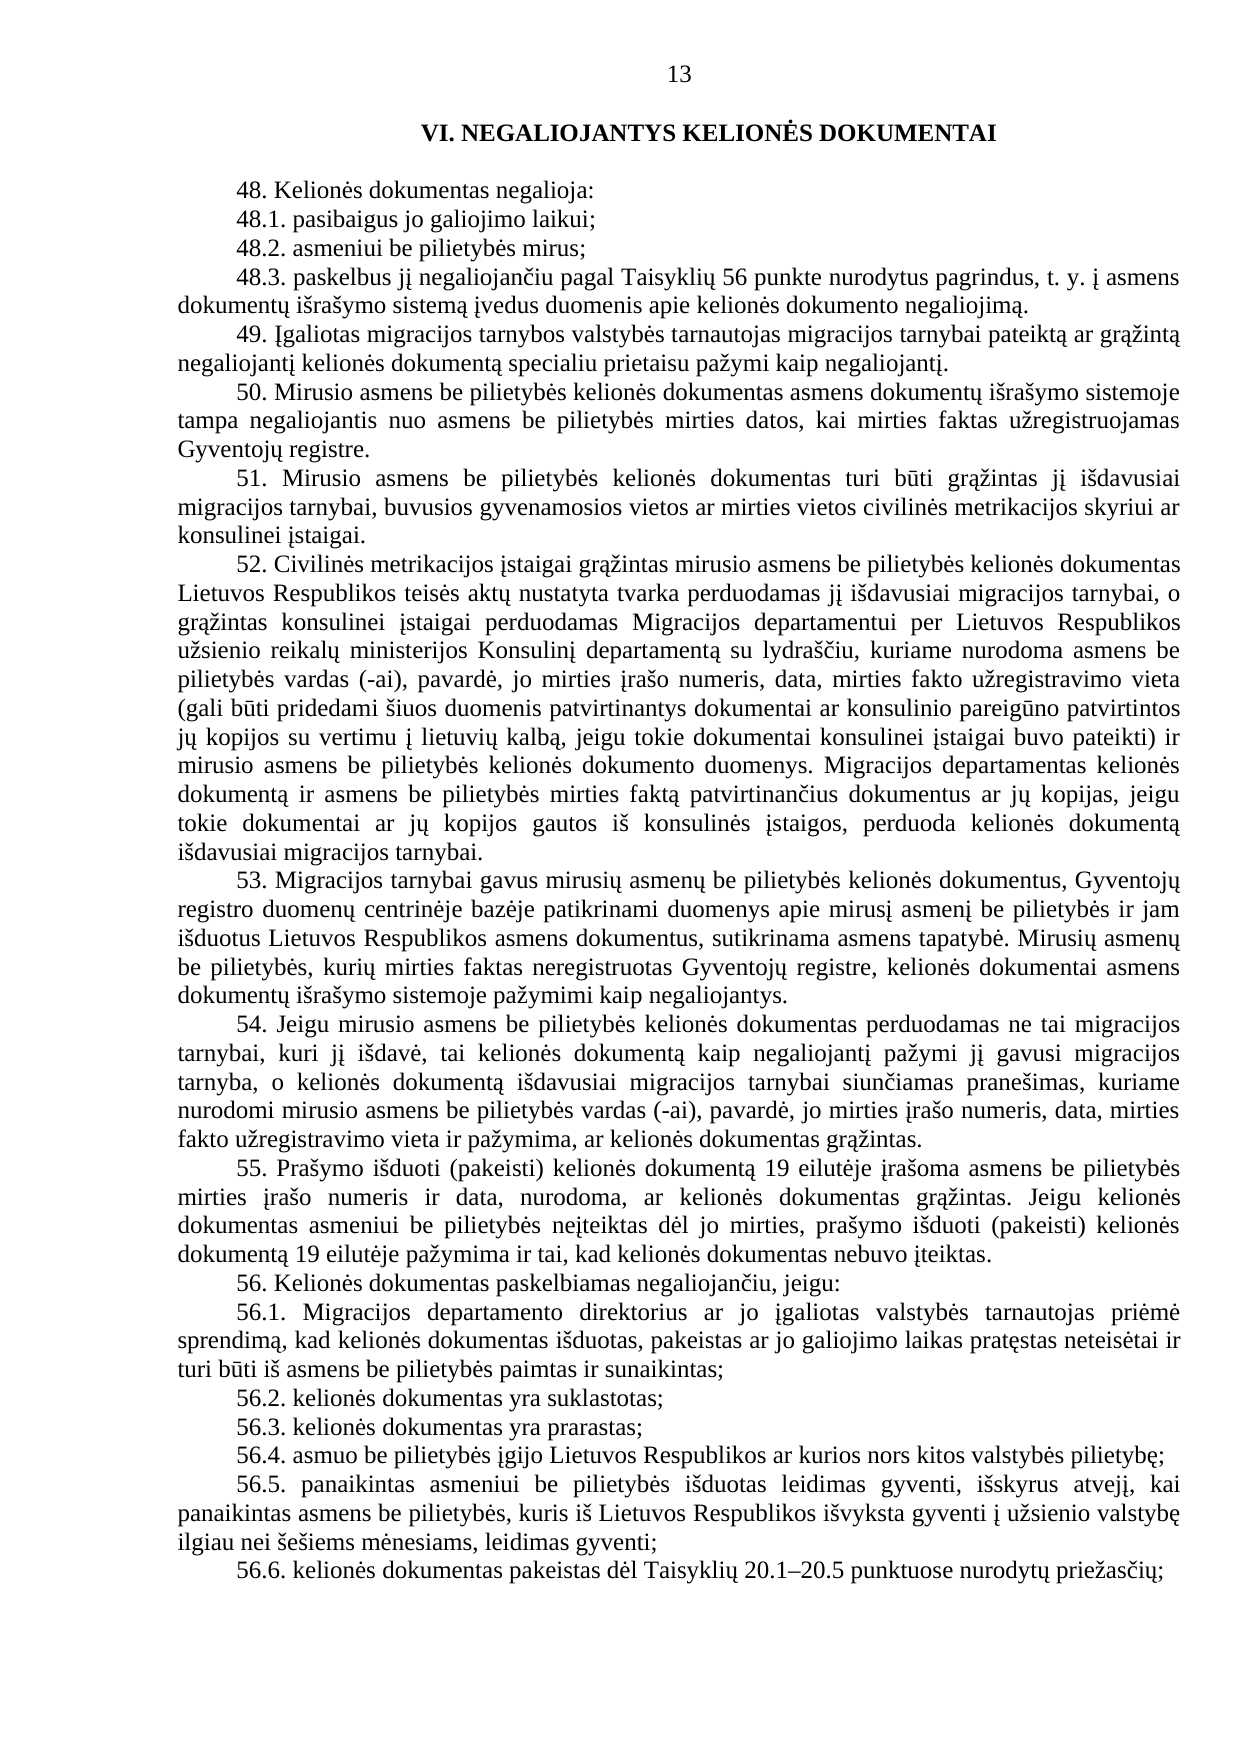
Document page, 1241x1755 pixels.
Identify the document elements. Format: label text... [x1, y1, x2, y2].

text 56.6. kelionės dokumentas pakeistas dėl Taisyklių 20.1–20.5 punktuose nurodytų priežasčių; [177, 1556, 1181, 1584]
text 53. Migracijos tarnybai gavus mirusių asmenų be pilietybės kelionės dokumentus, Gyventojų registro duomenų centrinėje bazėje patikrinami duomenys apie mirusį asmenį be pilietybės ir jam išduotus Lietuvos Respublikos asmens dokumentus, sutikrinama asmens tapatybė. Mirusių asmenų be pilietybės, kurių mirties faktas neregistruotas Gyventojų registre, kelionės dokumentai asmens dokumentų išrašymo sistemoje pažymimi kaip negaliojantys. [177, 866, 1181, 1009]
text 56.4. asmuo be pilietybės įgijo Lietuvos Respublikos ar kurios nors kitos valstybės pilietybę; [177, 1441, 1181, 1469]
text 50. Mirusio asmens be pilietybės kelionės dokumentas asmens dokumentų išrašymo sistemoje tampa negaliojantis nuo asmens be pilietybės mirties datos, kai mirties faktas užregistruojamas Gyventojų registre. [177, 377, 1181, 463]
text 49. Įgaliotas migracijos tarnybos valstybės tarnautojas migracijos tarnybai pateiktą ar grąžintą negaliojantį kelionės dokumentą specialiu prietaisu pažymi kaip negaliojantį. [177, 319, 1181, 377]
text 48. Kelionės dokumentas negalioja: [177, 176, 1181, 204]
text VI. NEGALIOJANTYS KELIONĖS DOKUMENTAI [177, 118, 1181, 147]
text 51. Mirusio asmens be pilietybės kelionės dokumentas turi būti grąžintas jį išdavusiai migracijos tarnybai, buvusios gyvenamosios vietos ar mirties vietos civilinės metrikacijos skyriui ar konsulinei įstaigai. [177, 463, 1181, 549]
text 48.1. pasibaigus jo galiojimo laikui; [177, 204, 1181, 233]
text 56.5. panaikintas asmeniui be pilietybės išduotas leidimas gyventi, išskyrus atvejį, kai panaikintas asmens be pilietybės, kuris iš Lietuvos Respublikos išvyksta gyventi į užsienio valstybę ilgiau nei šešiems mėnesiams, leidimas gyventi; [177, 1469, 1181, 1556]
text 48.3. paskelbus jį negaliojančiu pagal Taisyklių 56 punkte nurodytus pagrindus, t. y. į asmens dokumentų išrašymo sistemą įvedus duomenis apie kelionės dokumento negaliojimą. [177, 262, 1181, 319]
text 55. Prašymo išduoti (pakeisti) kelionės dokumentą 19 eilutėje įrašoma asmens be pilietybės mirties įrašo numeris ir data, nurodoma, ar kelionės dokumentas grąžintas. Jeigu kelionės dokumentas asmeniui be pilietybės neįteiktas dėl jo mirties, prašymo išduoti (pakeisti) kelionės dokumentą 19 eilutėje pažymima ir tai, kad kelionės dokumentas nebuvo įteiktas. [177, 1153, 1181, 1268]
text 48.2. asmeniui be pilietybės mirus; [177, 233, 1181, 262]
text 56. Kelionės dokumentas paskelbiamas negaliojančiu, jeigu: [177, 1268, 1181, 1297]
text 56.2. kelionės dokumentas yra suklastotas; [177, 1383, 1181, 1412]
text 56.1. Migracijos departamento direktorius ar jo įgaliotas valstybės tarnautojas priėmė sprendimą, kad kelionės dokumentas išduotas, pakeistas ar jo galiojimo laikas pratęstas neteisėtai ir turi būti iš asmens be pilietybės paimtas ir sunaikintas; [177, 1297, 1181, 1383]
text 56.3. kelionės dokumentas yra prarastas; [177, 1412, 1181, 1441]
text 54. Jeigu mirusio asmens be pilietybės kelionės dokumentas perduodamas ne tai migracijos tarnybai, kuri jį išdavė, tai kelionės dokumentą kaip negaliojantį pažymi jį gavusi migracijos tarnyba, o kelionės dokumentą išdavusiai migracijos tarnybai siunčiamas pranešimas, kuriame nurodomi mirusio asmens be pilietybės vardas (-ai), pavardė, jo mirties įrašo numeris, data, mirties fakto užregistravimo vieta ir pažymima, ar kelionės dokumentas grąžintas. [177, 1009, 1181, 1153]
text 52. Civilinės metrikacijos įstaigai grąžintas mirusio asmens be pilietybės kelionės dokumentas Lietuvos Respublikos teisės aktų nustatyta tvarka perduodamas jį išdavusiai migracijos tarnybai, o grąžintas konsulinei įstaigai perduodamas Migracijos departamentui per Lietuvos Respublikos užsienio reikalų ministerijos Konsulinį departamentą su lydraščiu, kuriame nurodoma asmens be pilietybės vardas (-ai), pavardė, jo mirties įrašo numeris, data, mirties fakto užregistravimo vieta (gali būti pridedami šiuos duomenis patvirtinantys dokumentai ar konsulinio pareigūno patvirtintos jų kopijos su vertimu į lietuvių kalbą, jeigu tokie dokumentai konsulinei įstaigai buvo pateikti) ir mirusio asmens be pilietybės kelionės dokumento duomenys. Migracijos departamentas kelionės dokumentą ir asmens be pilietybės mirties faktą patvirtinančius dokumentus ar jų kopijas, jeigu tokie dokumentai ar jų kopijos gautos iš konsulinės įstaigos, perduoda kelionės dokumentą išdavusiai migracijos tarnybai. [177, 549, 1181, 866]
